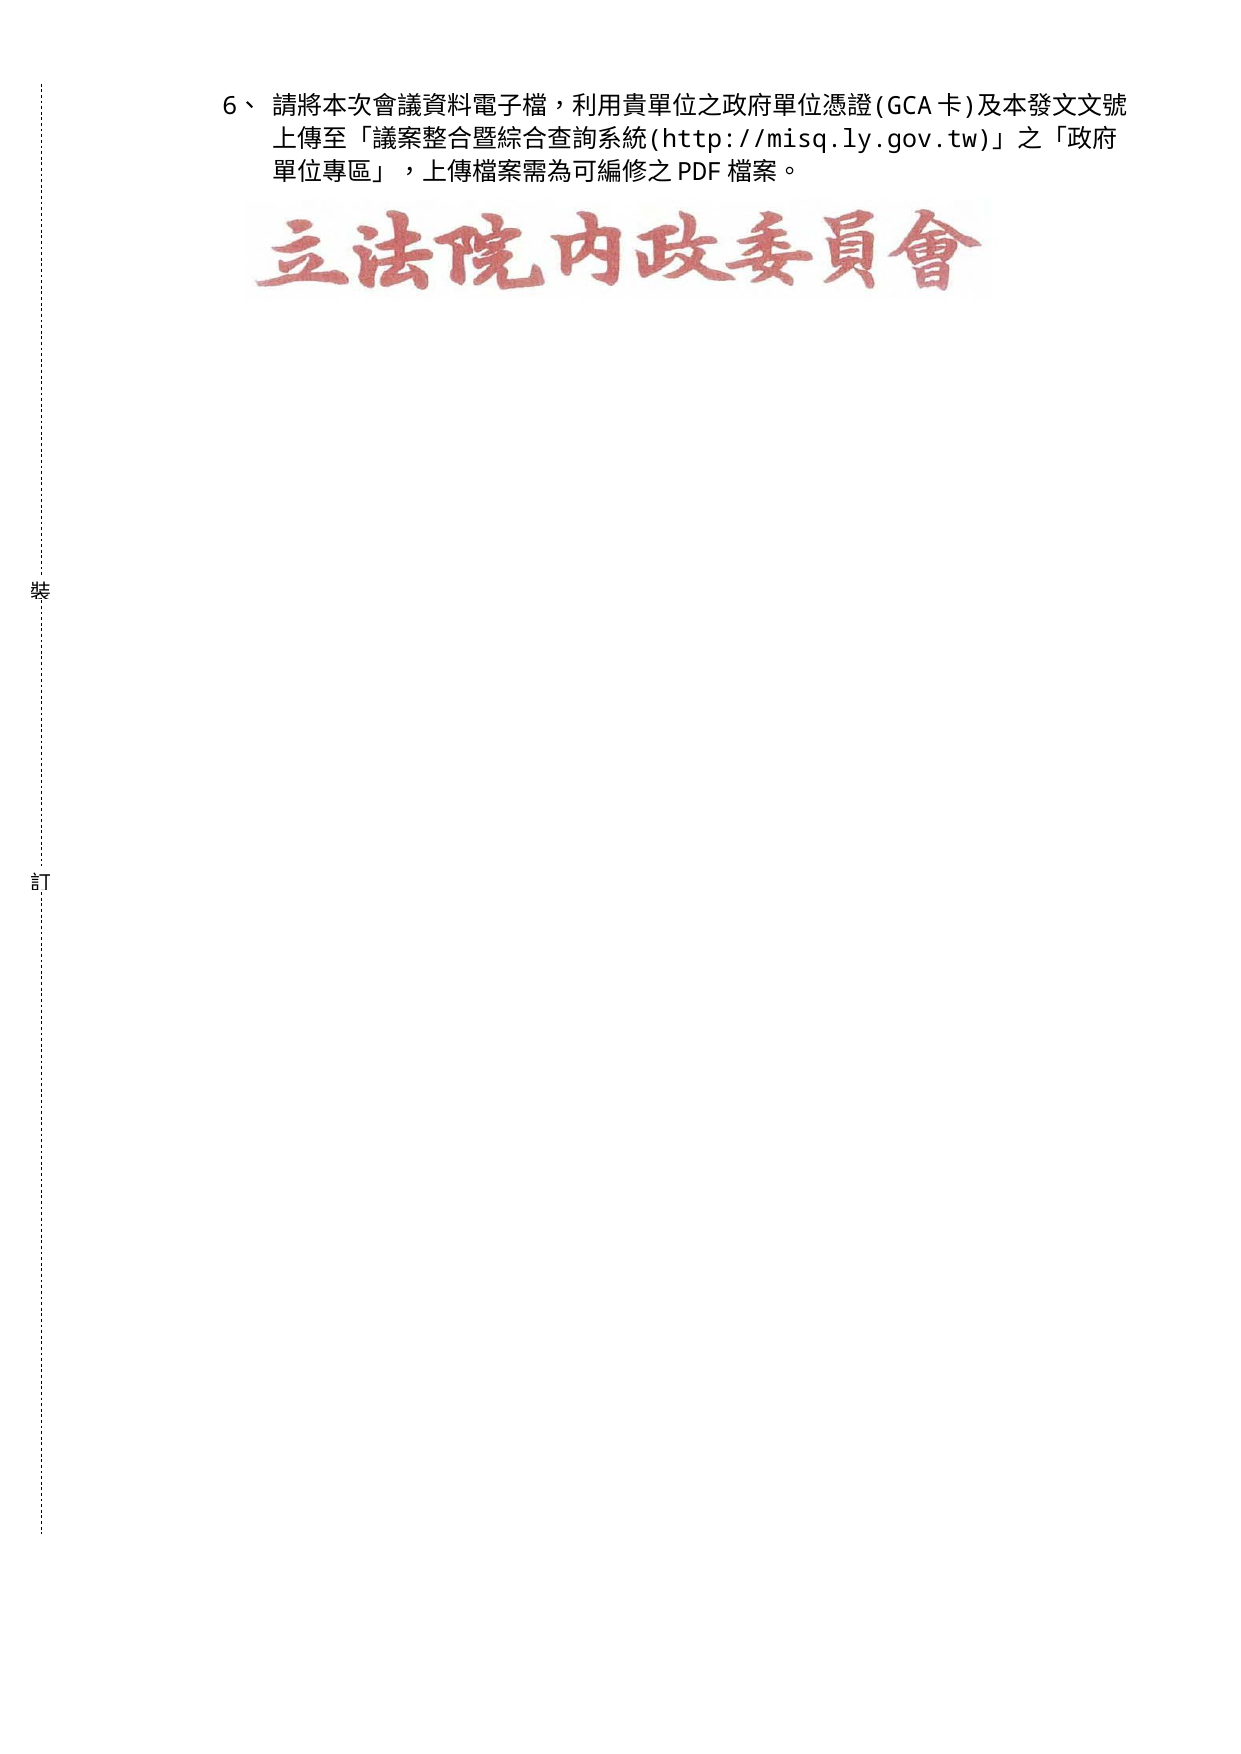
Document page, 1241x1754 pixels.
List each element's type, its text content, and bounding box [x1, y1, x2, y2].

list 請將本次會議資料電子檔，利用貴單位之政府單位憑證(GCA卡)及本發文文號上傳至「議案整合暨綜合查詢系統(http://misq.ly.gov.tw)」之「政府單位專區」，上傳檔案需為可編修之PDF檔案。 [222, 87, 1137, 187]
